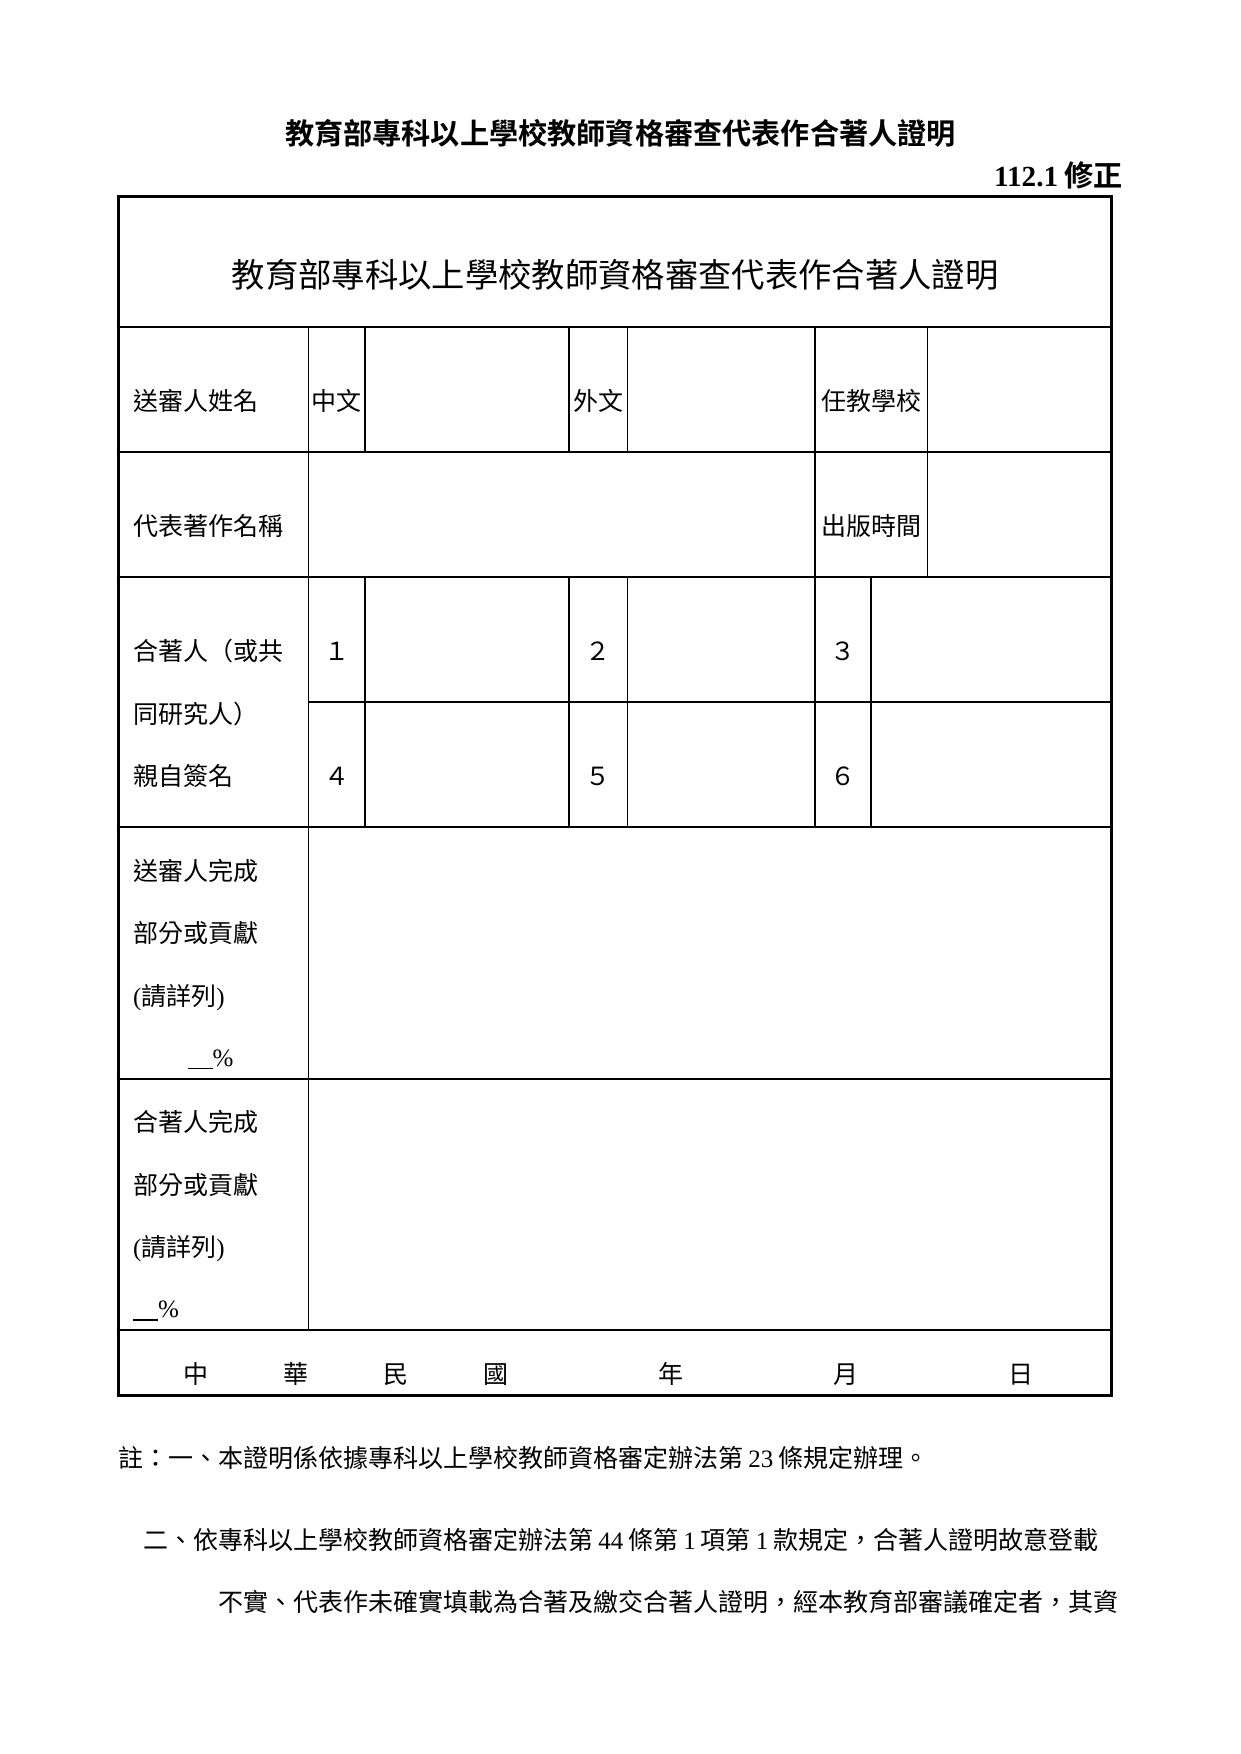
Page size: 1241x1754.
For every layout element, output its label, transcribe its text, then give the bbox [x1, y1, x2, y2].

text 教育部專科以上學校教師資格審查代表作合著人證明 [118, 111, 1122, 153]
table_cell 出版時間 [816, 453, 927, 576]
table_cell [872, 578, 1110, 701]
table_cell ３ [816, 578, 870, 701]
table_cell 送審人完成 部分或貢獻 (請詳列) % [120, 828, 308, 1078]
table_cell [366, 578, 568, 701]
table_cell 中文 [309, 328, 364, 451]
table_cell [309, 453, 814, 576]
text 二、依專科以上學校教師資格審定辦法第44條第1項第1款規定，合著人證明故意登載不實、代表作未確實填載為合著及繳交合著人證明，經本教育部審議確定者，其資格審定不合格，並處1至5年不受理其教師資格審定之申請；另依同項第3款規定，合著人證明為偽造、變造、以違法或不當手段影響審查，經教育部審議確定者，7至10年不受理其教師資格審定之申請。 [118, 1497, 1122, 1622]
table_cell 中 華 民 國 年 月 日 [120, 1331, 1110, 1393]
table_cell [309, 828, 1110, 1078]
table_cell [872, 703, 1110, 826]
table_cell 代表著作名稱 [120, 453, 308, 576]
table_header 教育部專科以上學校教師資格審查代表作合著人證明 [120, 198, 1110, 326]
table_cell ６ [816, 703, 870, 826]
table_cell ５ [570, 703, 627, 826]
table_cell [628, 328, 814, 451]
table_cell [309, 1080, 1110, 1329]
table_cell [628, 703, 814, 826]
table_cell ２ [570, 578, 627, 701]
table_cell １ [309, 578, 364, 701]
table_cell [366, 703, 568, 826]
table_cell ４ [309, 703, 364, 826]
table_cell [628, 578, 814, 701]
table_cell 任教學校 [816, 328, 927, 451]
table_cell [928, 328, 1110, 451]
table_cell 合著人（或共 同研究人） 親自簽名 [120, 578, 308, 826]
table_cell 送審人姓名 [120, 328, 308, 451]
table_cell 合著人完成 部分或貢獻 (請詳列) % [120, 1080, 308, 1329]
text 註：一、本證明係依據專科以上學校教師資格審定辦法第23條規定辦理。 [118, 1415, 1122, 1478]
table_cell 外文 [570, 328, 627, 451]
text 112.1修正 [118, 153, 1122, 195]
table_cell [366, 328, 568, 451]
table_cell [928, 453, 1110, 576]
